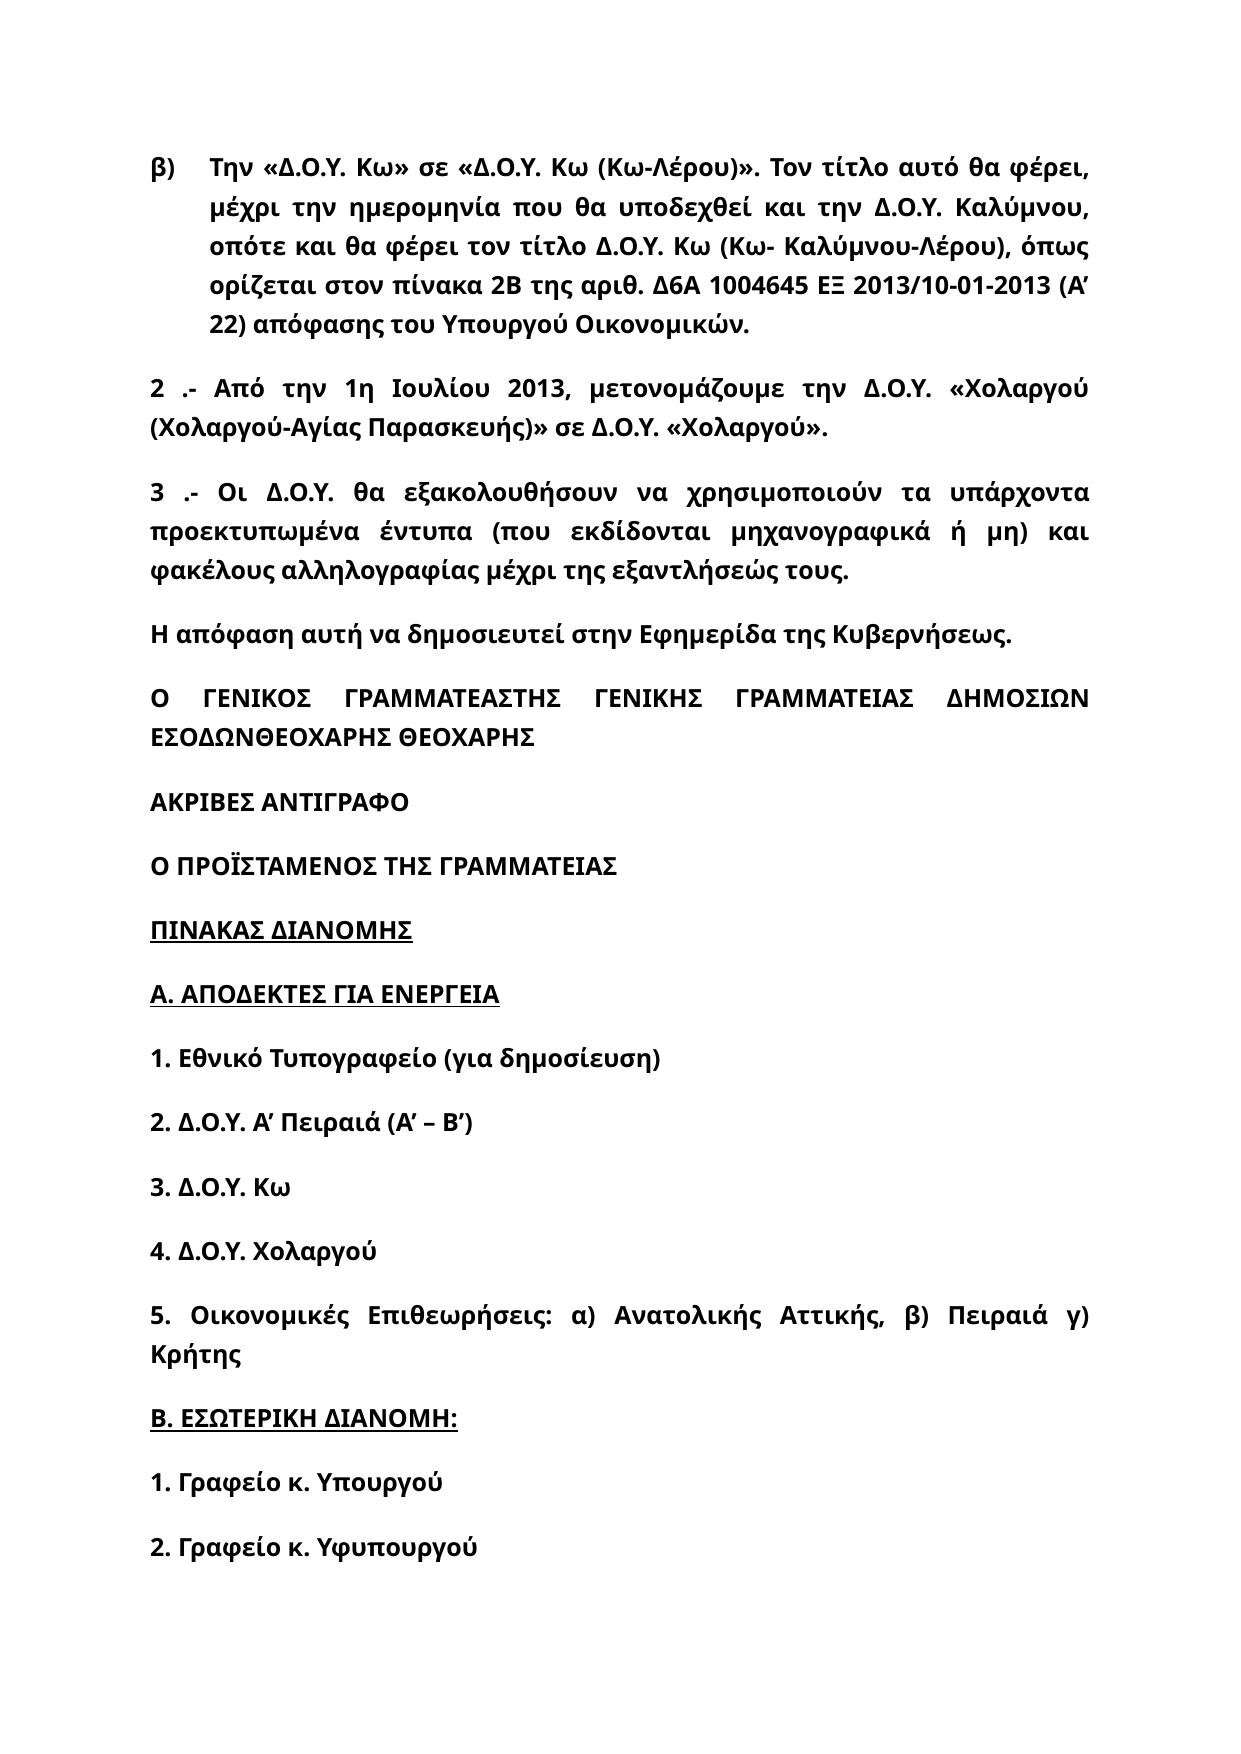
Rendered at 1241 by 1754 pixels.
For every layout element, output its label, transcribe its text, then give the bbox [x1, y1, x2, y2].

text 2. Δ.Ο.Υ. Α’ Πειραιά (Α’ – Β’) [150, 1105, 1090, 1139]
text 3. Δ.Ο.Υ. Κω [150, 1169, 1090, 1203]
text ΠΙΝΑΚΑΣ ΔΙΑΝΟΜΗΣ [150, 912, 1090, 947]
text 4. Δ.Ο.Υ. Χολαργού [150, 1233, 1090, 1267]
text Α. ΑΠΟΔΕΚΤΕΣ ΓΙΑ ΕΝΕΡΓΕΙΑ [150, 977, 1090, 1011]
text Ο ΓΕΝΙΚΟΣ ΓΡΑΜΜΑΤΕΑΣΤΗΣ ΓΕΝΙΚΗΣ ΓΡΑΜΜΑΤΕΙΑΣ ΔΗΜΟΣΙΩΝ ΕΣΟΔΩΝΘΕΟΧΑΡΗΣ ΘΕΟΧΑΡΗΣ [150, 681, 1090, 754]
text ΑΚΡΙΒΕΣ ΑΝΤΙΓΡΑΦΟ [150, 784, 1090, 818]
text Ο ΠΡΟΪΣΤΑΜΕΝΟΣ ΤΗΣ ΓΡΑΜΜΑΤΕΙΑΣ [150, 848, 1090, 882]
text 2 .- Από την 1η Ιουλίου 2013, μετονομάζουμε την Δ.Ο.Υ. «Χολαργού (Χολαργού-Αγίας Παρασκευής)» σε Δ.Ο.Υ. «Χολαργού». [150, 371, 1090, 444]
text Β. ΕΣΩΤΕΡΙΚΗ ΔΙΑΝΟΜΗ: [150, 1401, 1090, 1435]
text 1. Εθνικό Τυπογραφείο (για δημοσίευση) [150, 1041, 1090, 1075]
list β) Την «Δ.Ο.Υ. Κω» σε «Δ.Ο.Υ. Κω (Κω-Λέρου)». Τον τίτλο αυτό θα φέρει, μέχρι την ημερομηνία που θα υποδεχθεί και την Δ.Ο.Υ. Καλύμνου, οπότε και θα φέρει τον τίτλο Δ.Ο.Υ. Κω (Κω- Καλύμνου-Λέρου), όπως ορίζεται στον πίνακα 2Β της αριθ. Δ6Α 1004645 ΕΞ 2013/10-01-2013 (Α’ 22) απόφασης του Υπουργού Οικονομικών. [150, 150, 1090, 341]
text 5. Οικονομικές Επιθεωρήσεις: α) Ανατολικής Αττικής, β) Πειραιά γ) Κρήτης [150, 1297, 1090, 1371]
text 1. Γραφείο κ. Υπουργού [150, 1465, 1090, 1499]
text Η απόφαση αυτή να δημοσιευτεί στην Εφημερίδα της Κυβερνήσεως. [150, 617, 1090, 651]
text 3 .- Oι Δ.Ο.Υ. θα εξακολουθήσουν να χρησιμοποιούν τα υπάρχοντα προεκτυπωμένα έντυπα (που εκδίδονται μηχανογραφικά ή μη) και φακέλους αλληλογραφίας μέχρι της εξαντλήσεώς τους. [150, 474, 1090, 587]
text 2. Γραφείο κ. Υφυπουργού [150, 1529, 1090, 1563]
